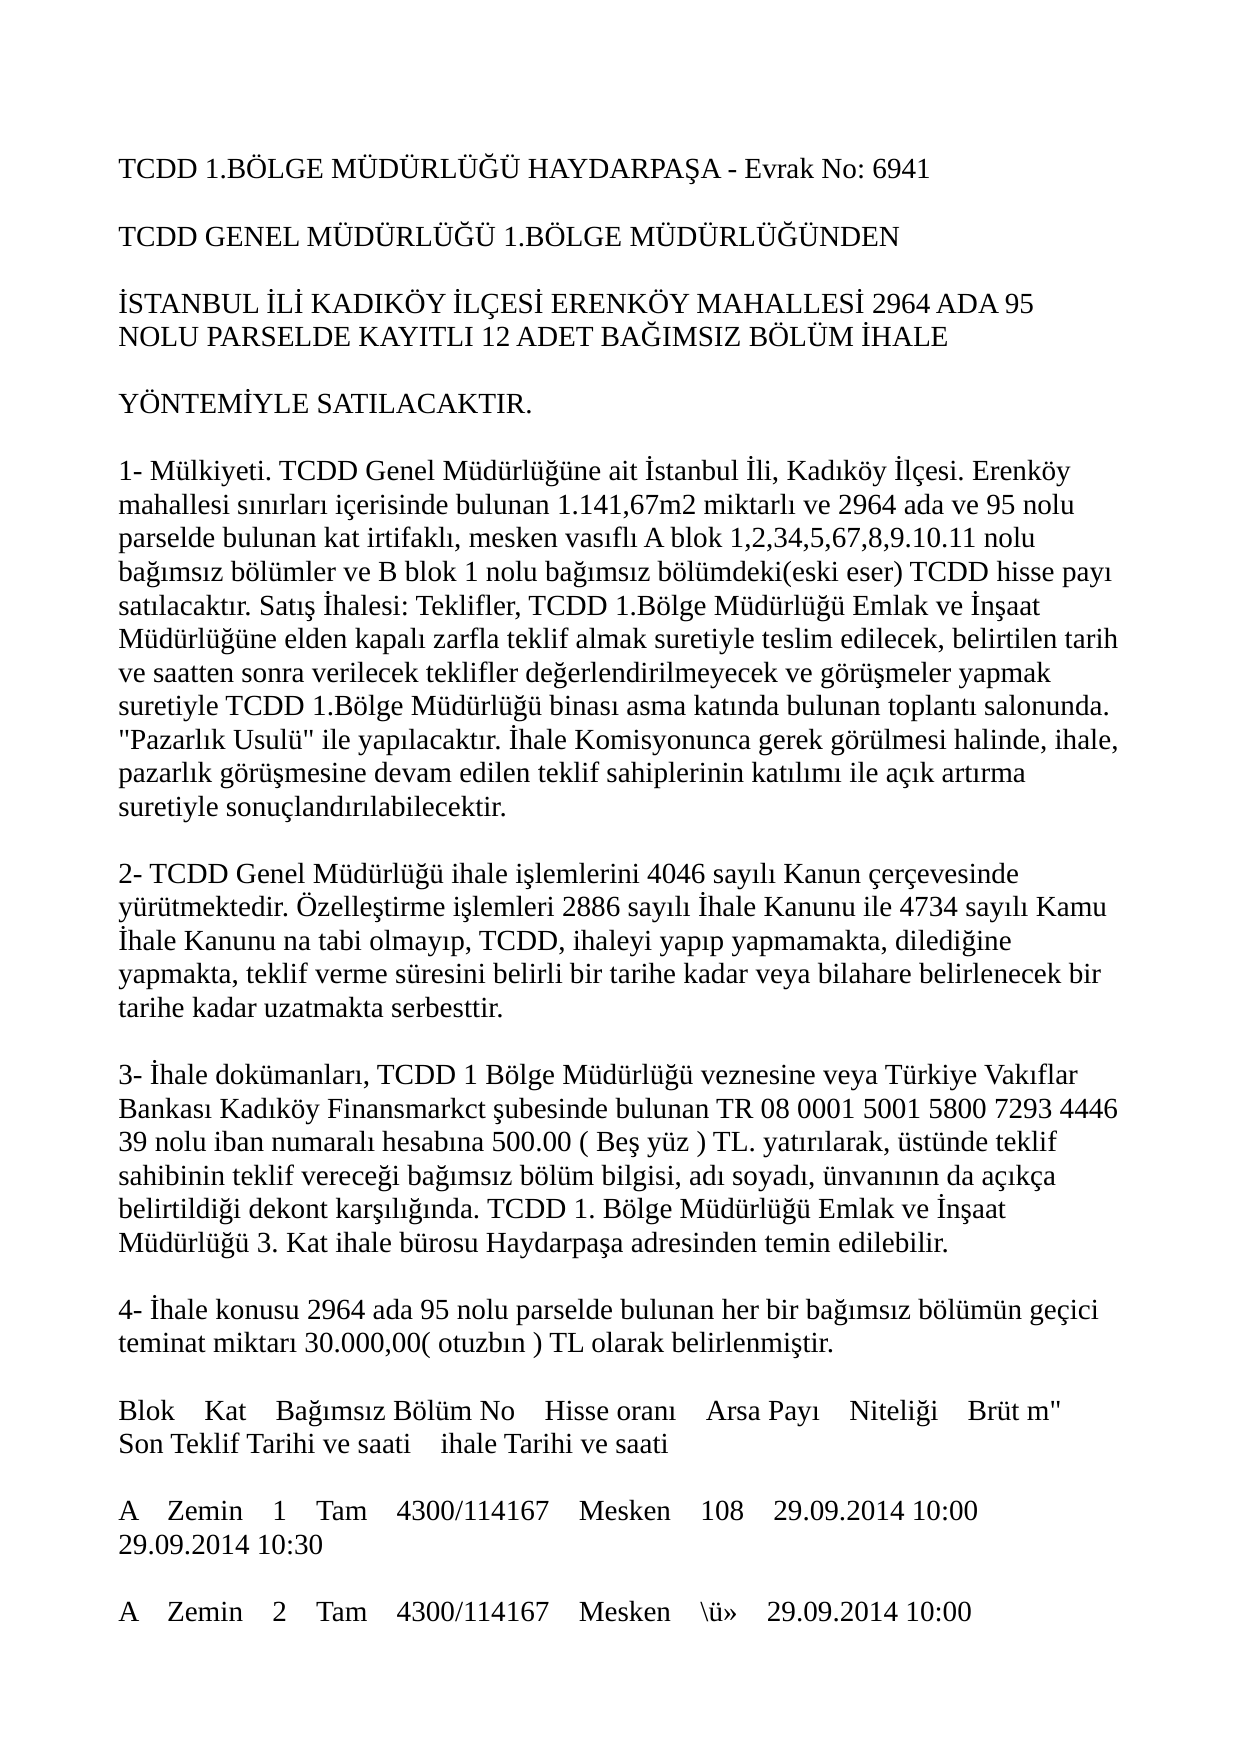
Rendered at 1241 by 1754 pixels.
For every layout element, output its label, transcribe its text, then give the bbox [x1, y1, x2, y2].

text 4- İhale konusu 2964 ada 95 nolu parselde bulunan her bir bağımsız bölümün geçici teminat miktarı 30.000,00( otuzbın ) TL olarak belirlenmiştir. [118, 1292, 1122, 1359]
text TCDD 1.BÖLGE MÜDÜRLÜĞÜ HAYDARPAŞA - Evrak No: 6941 [118, 118, 1122, 185]
text YÖNTEMİYLE SATILACAKTIR. [118, 386, 1122, 420]
text 1- Mülkiyeti. TCDD Genel Müdürlüğüne ait İstanbul İli, Kadıköy İlçesi. Erenköy mahallesi sınırları içerisinde bulunan 1.141,67m2 miktarlı ve 2964 ada ve 95 nolu parselde bulunan kat irtifaklı, mesken vasıflı A blok 1,2,34,5,67,8,9.10.11 nolu bağımsız bölümler ve B blok 1 nolu bağımsız bölümdeki(eski eser) TCDD hisse payı satılacaktır. Satış İhalesi: Teklifler, TCDD 1.Bölge Müdürlüğü Emlak ve İnşaat Müdürlüğüne elden kapalı zarfla teklif almak suretiyle teslim edilecek, belirtilen tarih ve saatten sonra verilecek teklifler değerlendirilmeyecek ve görüşmeler yapmak suretiyle TCDD 1.Bölge Müdürlüğü binası asma katında bulunan toplantı salonunda. "Pazarlık Usulü" ile yapılacaktır. İhale Komisyonunca gerek görülmesi halinde, ihale, pazarlık görüşmesine devam edilen teklif sahiplerinin katılımı ile açık artırma suretiyle sonuçlandırılabilecektir. [118, 453, 1122, 822]
text 3- İhale dokümanları, TCDD 1 Bölge Müdürlüğü veznesine veya Türkiye Vakıflar Bankası Kadıköy Finansmarkct şubesinde bulunan TR 08 0001 5001 5800 7293 4446 39 nolu iban numaralı hesabına 500.00 ( Beş yüz ) TL. yatırılarak, üstünde teklif sahibinin teklif vereceği bağımsız bölüm bilgisi, adı soyadı, ünvanının da açıkça belirtildiği dekont karşılığında. TCDD 1. Bölge Müdürlüğü Emlak ve İnşaat Müdürlüğü 3. Kat ihale bürosu Haydarpaşa adresinden temin edilebilir. [118, 1057, 1122, 1258]
text İSTANBUL İLİ KADIKÖY İLÇESİ ERENKÖY MAHALLESİ 2964 ADA 95 NOLU PARSELDE KAYITLI 12 ADET BAĞIMSIZ BÖLÜM İHALE [118, 286, 1122, 353]
text TCDD GENEL MÜDÜRLÜĞÜ 1.BÖLGE MÜDÜRLÜĞÜNDEN [118, 219, 1122, 252]
text A Zemin 2 Tam 4300/114167 Mesken \ü» 29.09.2014 10:00 [118, 1594, 1122, 1627]
text A Zemin 1 Tam 4300/114167 Mesken 108 29.09.2014 10:00 29.09.2014 10:30 [118, 1493, 1122, 1560]
text 2- TCDD Genel Müdürlüğü ihale işlemlerini 4046 sayılı Kanun çerçevesinde yürütmektedir. Özelleştirme işlemleri 2886 sayılı İhale Kanunu ile 4734 sayılı Kamu İhale Kanunu na tabi olmayıp, TCDD, ihaleyi yapıp yapmamakta, dilediğine yapmakta, teklif verme süresini belirli bir tarihe kadar veya bilahare belirlenecek bir tarihe kadar uzatmakta serbesttir. [118, 856, 1122, 1024]
text Blok Kat Bağımsız Bölüm No Hisse oranı Arsa Payı Niteliği Brüt m" Son Teklif Tarihi ve saati ihale Tarihi ve saati [118, 1393, 1122, 1460]
